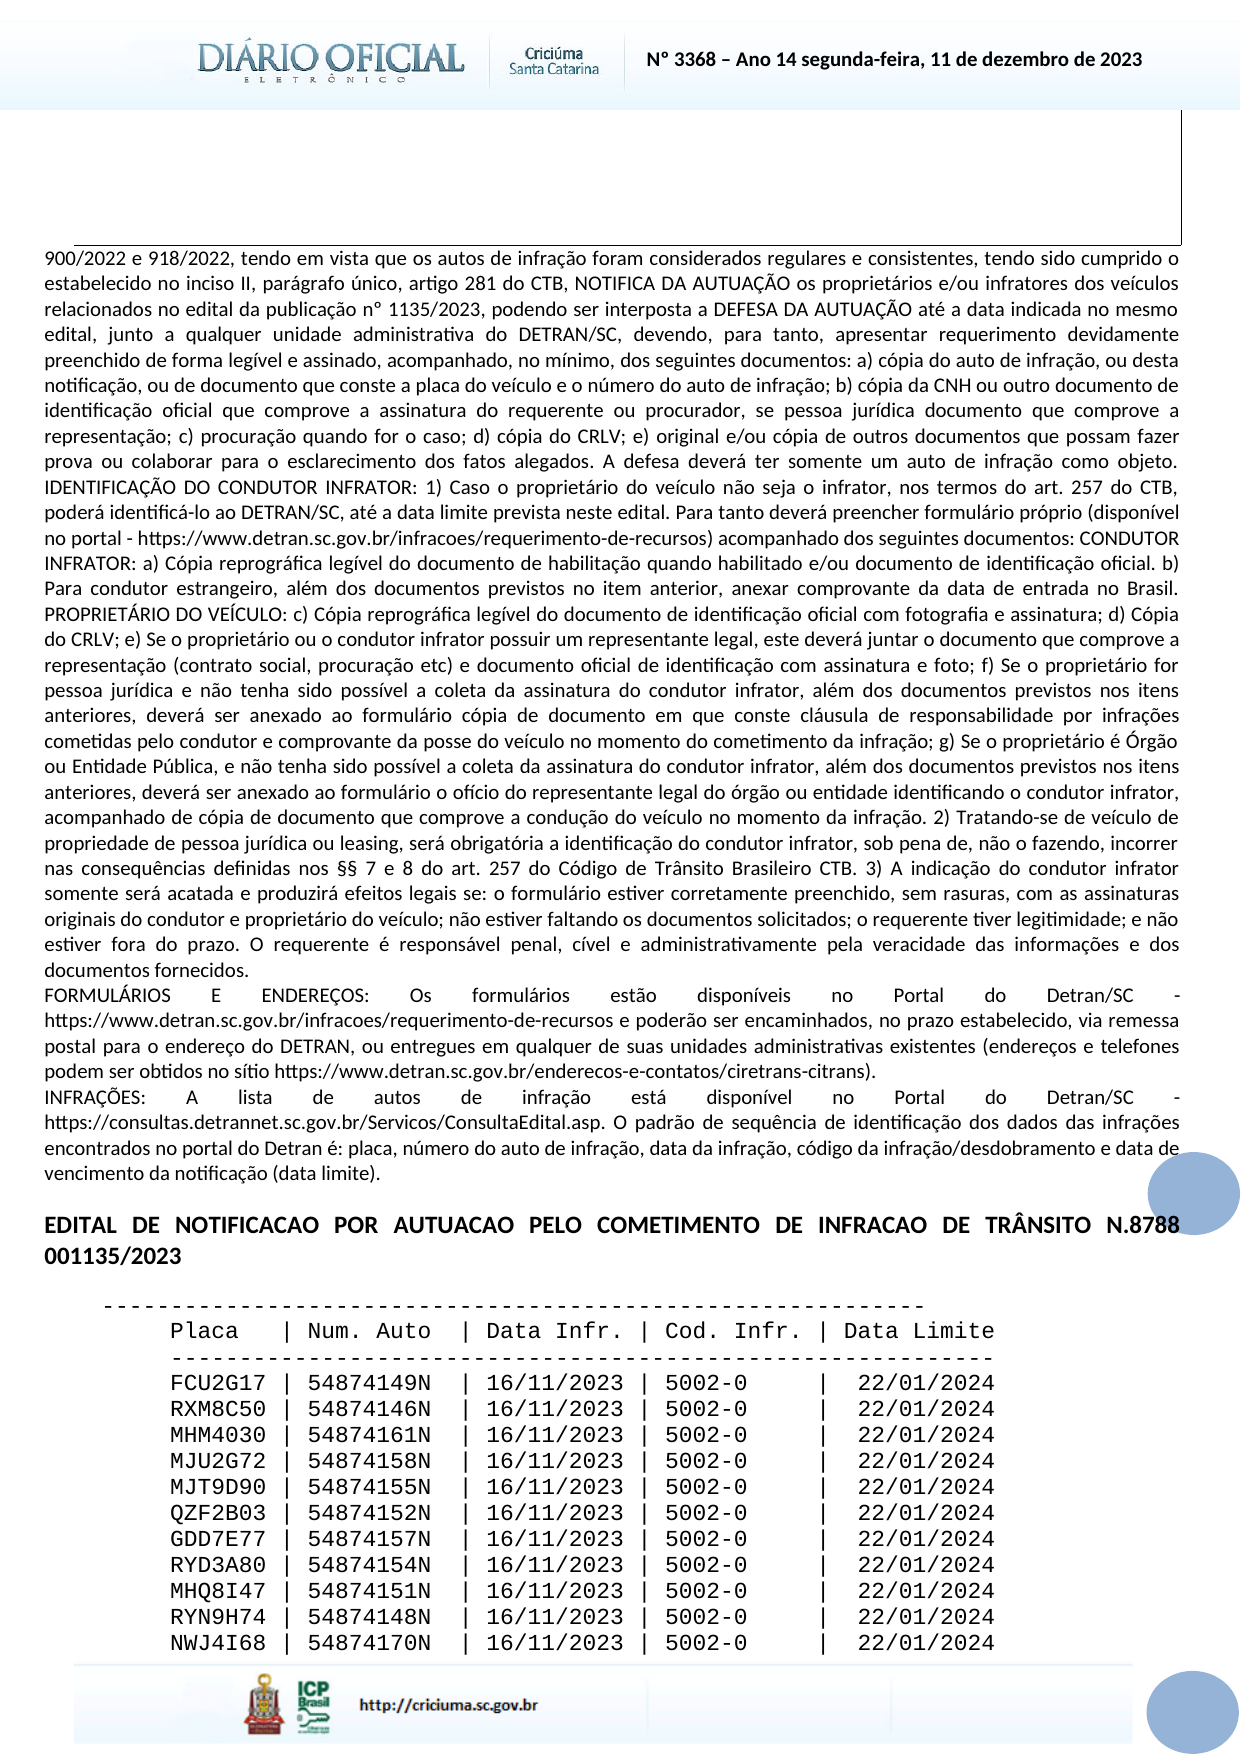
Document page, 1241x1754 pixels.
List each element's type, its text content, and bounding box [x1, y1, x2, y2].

text EDITAL DE NOTIFICACAO POR AUTUACAO PELO COMETIMENTO DE INFRACAO DE TRÂNSITO N.8788 001135/2023 [44, 1186, 1181, 1270]
text RYN9H74 | 54874148N | 16/11/2023 | 5002-0 | 22/01/2024 [74, 1605, 1181, 1631]
text FCU2G17 | 54874149N | 16/11/2023 | 5002-0 | 22/01/2024 [74, 1372, 1181, 1398]
text 900/2022 e 918/2022, tendo em vista que os autos de infração foram considerados regulares e consistentes, tendo sido cumprido o estabelecido no inciso II, parágrafo único, artigo 281 do CTB, NOTIFICA DA AUTUAÇÃO os proprietários e/ou infratores dos veículos relacionados no edital da publicação nº 1135/2023, podendo ser interposta a DEFESA DA AUTUAÇÃO até a data indicada no mesmo edital, junto a qualquer unidade administrativa do DETRAN/SC, devendo, para tanto, apresentar requerimento devidamente preenchido de forma legível e assinado, acompanhado, no mínimo, dos seguintes documentos: a) cópia do auto de infração, ou desta notificação, ou de documento que conste a placa do veículo e o número do auto de infração; b) cópia da CNH ou outro documento de identificação oficial que comprove a assinatura do requerente ou procurador, se pessoa jurídica documento que comprove a representação; c) procuração quando for o caso; d) cópia do CRLV; e) original e/ou cópia de outros documentos que possam fazer prova ou colaborar para o esclarecimento dos fatos alegados. A defesa deverá ter somente um auto de infração como objeto. IDENTIFICAÇÃO DO CONDUTOR INFRATOR: 1) Caso o proprietário do veículo não seja o infrator, nos termos do art. 257 do CTB, poderá identificá-lo ao DETRAN/SC, até a data limite prevista neste edital. Para tanto deverá preencher formulário próprio (disponível no portal - https://www.detran.sc.gov.br/infracoes/requerimento-de-recursos) acompanhado dos seguintes documentos: CONDUTOR INFRATOR: a) Cópia reprográfica legível do documento de habilitação quando habilitado e/ou documento de identificação oficial. b) Para condutor estrangeiro, além dos documentos previstos no item anterior, anexar comprovante da data de entrada no Brasil. PROPRIETÁRIO DO VEÍCULO: c) Cópia reprográfica legível do documento de identificação oficial com fotografia e assinatura; d) Cópia do CRLV; e) Se o proprietário ou o condutor infrator possuir um representante legal, este deverá juntar o documento que comprove a representação (contrato social, procuração etc) e documento oficial de identificação com assinatura e foto; f) Se o proprietário for pessoa jurídica e não tenha sido possível a coleta da assinatura do condutor infrator, além dos documentos previstos nos itens anteriores, deverá ser anexado ao formulário cópia de documento em que conste cláusula de responsabilidade por infrações cometidas pelo condutor e comprovante da posse do veículo no momento do cometimento da infração; g) Se o proprietário é Órgão ou Entidade Pública, e não tenha sido possível a coleta da assinatura do condutor infrator, além dos documentos previstos nos itens anteriores, deverá ser anexado ao formulário o ofício do representante legal do órgão ou entidade identificando o condutor infrator, acompanhado de cópia de documento que comprove a condução do veículo no momento da infração. 2) Tratando-se de veículo de propriedade de pessoa jurídica ou leasing, será obrigatória a identificação do condutor infrator, sob pena de, não o fazendo, incorrer nas consequências definidas nos §§ 7 e 8 do art. 257 do Código de Trânsito Brasileiro CTB. 3) A indicação do condutor infrator somente será acatada e produzirá efeitos legais se: o formulário estiver corretamente preenchido, sem rasuras, com as assinaturas originais do condutor e proprietário do veículo; não estiver faltando os documentos solicitados; o requerente tiver legitimidade; e não estiver fora do prazo. O requerente é responsável penal, cível e administrativamente pela veracidade das informações e dos documentos fornecidos. [44, 245, 1181, 982]
text ------------------------------------------------------------ [74, 1294, 1181, 1320]
text Placa | Num. Auto | Data Infr. | Cod. Infr. | Data Limite [74, 1320, 1181, 1346]
text MHQ8I47 | 54874151N | 16/11/2023 | 5002-0 | 22/01/2024 [74, 1579, 1181, 1605]
text MJU2G72 | 54874158N | 16/11/2023 | 5002-0 | 22/01/2024 [74, 1449, 1181, 1476]
text ------------------------------------------------------------ [74, 1346, 1181, 1372]
text MHM4030 | 54874161N | 16/11/2023 | 5002-0 | 22/01/2024 [74, 1424, 1181, 1449]
text RXM8C50 | 54874146N | 16/11/2023 | 5002-0 | 22/01/2024 [74, 1398, 1181, 1424]
text MJT9D90 | 54874155N | 16/11/2023 | 5002-0 | 22/01/2024 [74, 1476, 1181, 1501]
text RYD3A80 | 54874154N | 16/11/2023 | 5002-0 | 22/01/2024 [74, 1553, 1181, 1579]
text QZF2B03 | 54874152N | 16/11/2023 | 5002-0 | 22/01/2024 [74, 1501, 1181, 1527]
text INFRAÇÕES: A lista de autos de infração está disponível no Portal do Detran/SC - https://consultas.detrannet.sc.gov.br/Servicos/ConsultaEdital.asp. O padrão de sequência de identificação dos dados das infrações encontrados no portal do Detran é: placa, número do auto de infração, data da infração, código da infração/desdobramento e data de vencimento da notificação (data limite). [44, 1084, 1181, 1186]
text FORMULÁRIOS E ENDEREÇOS: Os formulários estão disponíveis no Portal do Detran/SC - https://www.detran.sc.gov.br/infracoes/requerimento-de-recursos e poderão ser encaminhados, no prazo estabelecido, via remessa postal para o endereço do DETRAN, ou entregues em qualquer de suas unidades administrativas existentes (endereços e telefones podem ser obtidos no sítio https://www.detran.sc.gov.br/enderecos-e-contatos/ciretrans-citrans). [44, 982, 1181, 1084]
text NWJ4I68 | 54874170N | 16/11/2023 | 5002-0 | 22/01/2024 [74, 1631, 1181, 1657]
text GDD7E77 | 54874157N | 16/11/2023 | 5002-0 | 22/01/2024 [74, 1527, 1181, 1553]
